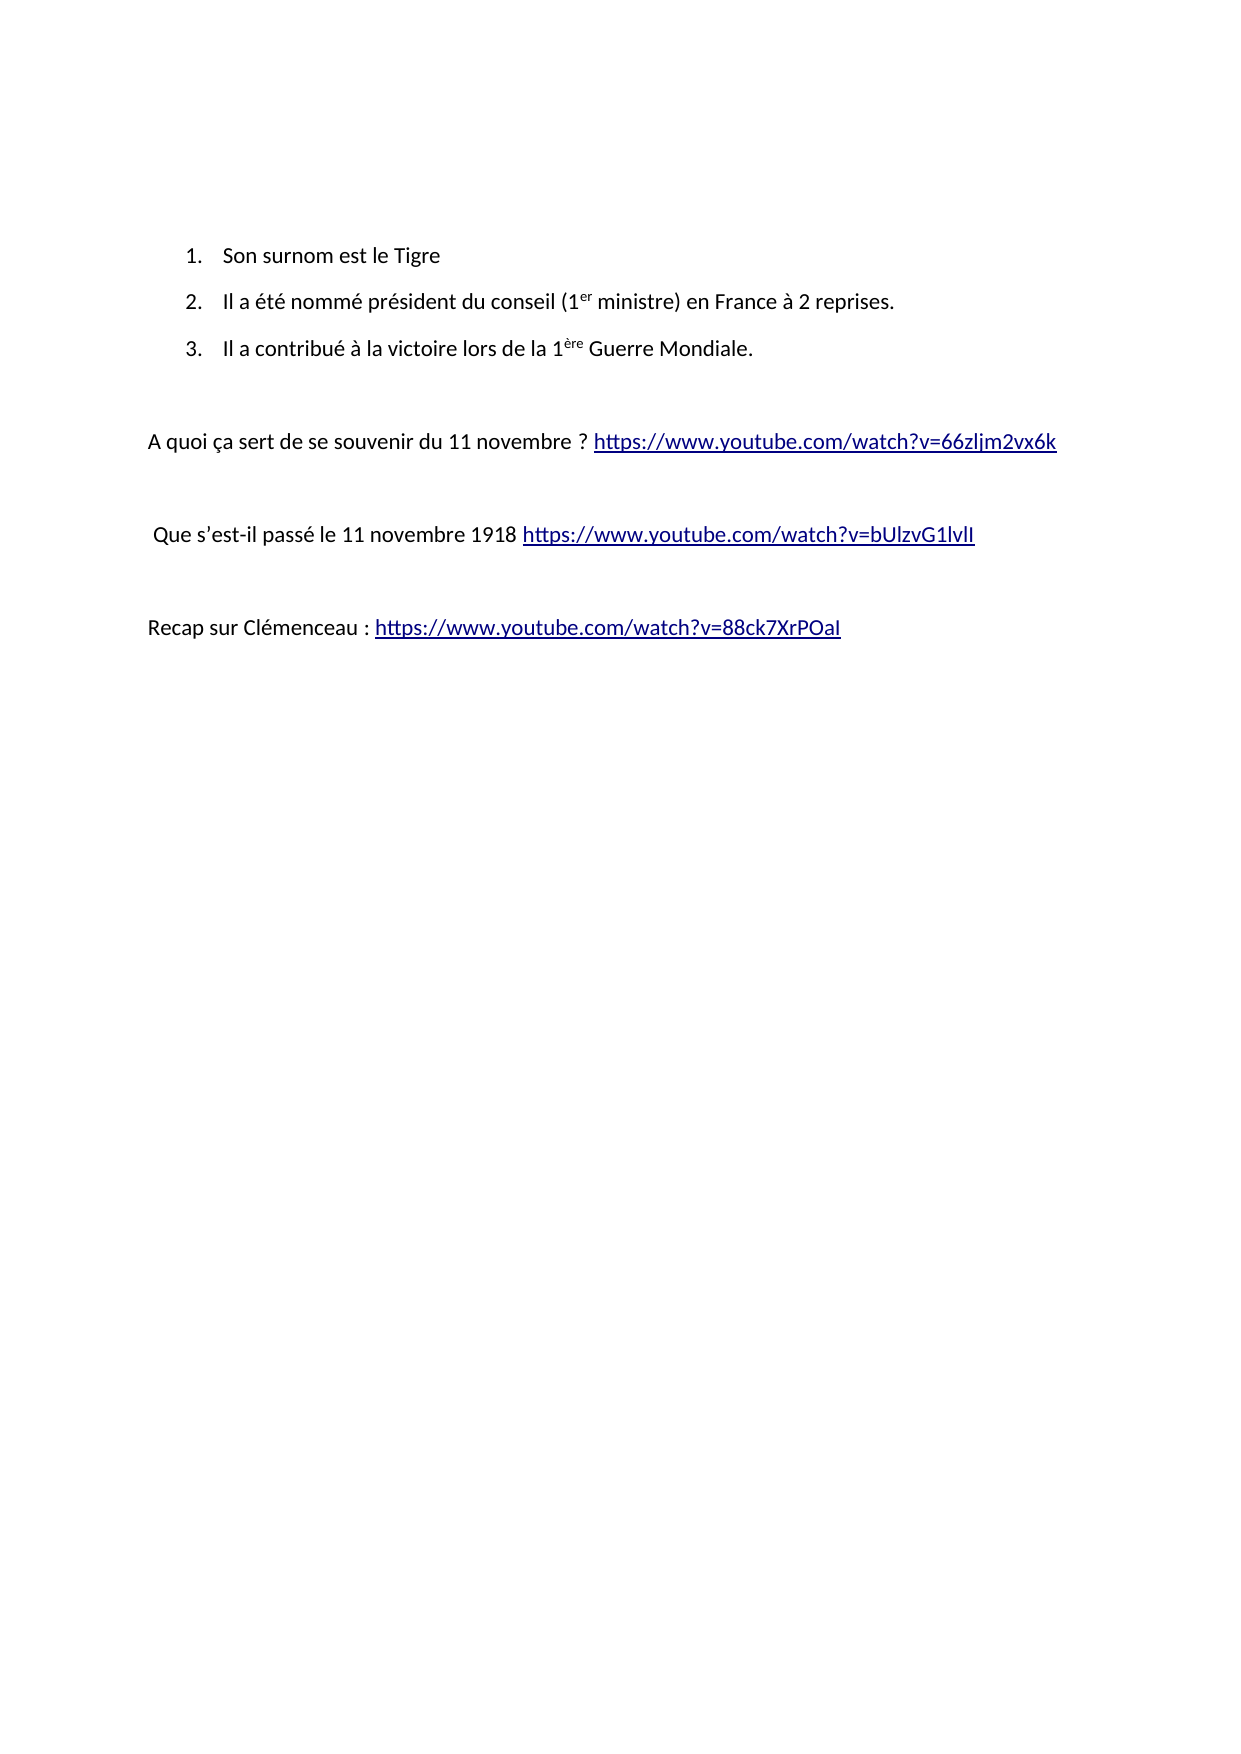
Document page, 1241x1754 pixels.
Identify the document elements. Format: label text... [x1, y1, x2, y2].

text Recap sur Clémenceau : https://www.youtube.com/watch?v=88ck7XrPOaI [148, 613, 1093, 641]
text Que s’est-il passé le 11 novembre 1918 https://www.youtube.com/watch?v=bUlzvG1lvlI [148, 520, 1093, 548]
list Il a contribué à la victoire lors de la 1ère Guerre Mondiale. [185, 334, 1093, 362]
list Il a été nommé président du conseil (1er ministre) en France à 2 reprises. [185, 287, 1093, 315]
text A quoi ça sert de se souvenir du 11 novembre ? https://www.youtube.com/watch?v=66zljm2vx6k [148, 427, 1093, 455]
list Son surnom est le Tigre [185, 241, 1093, 269]
